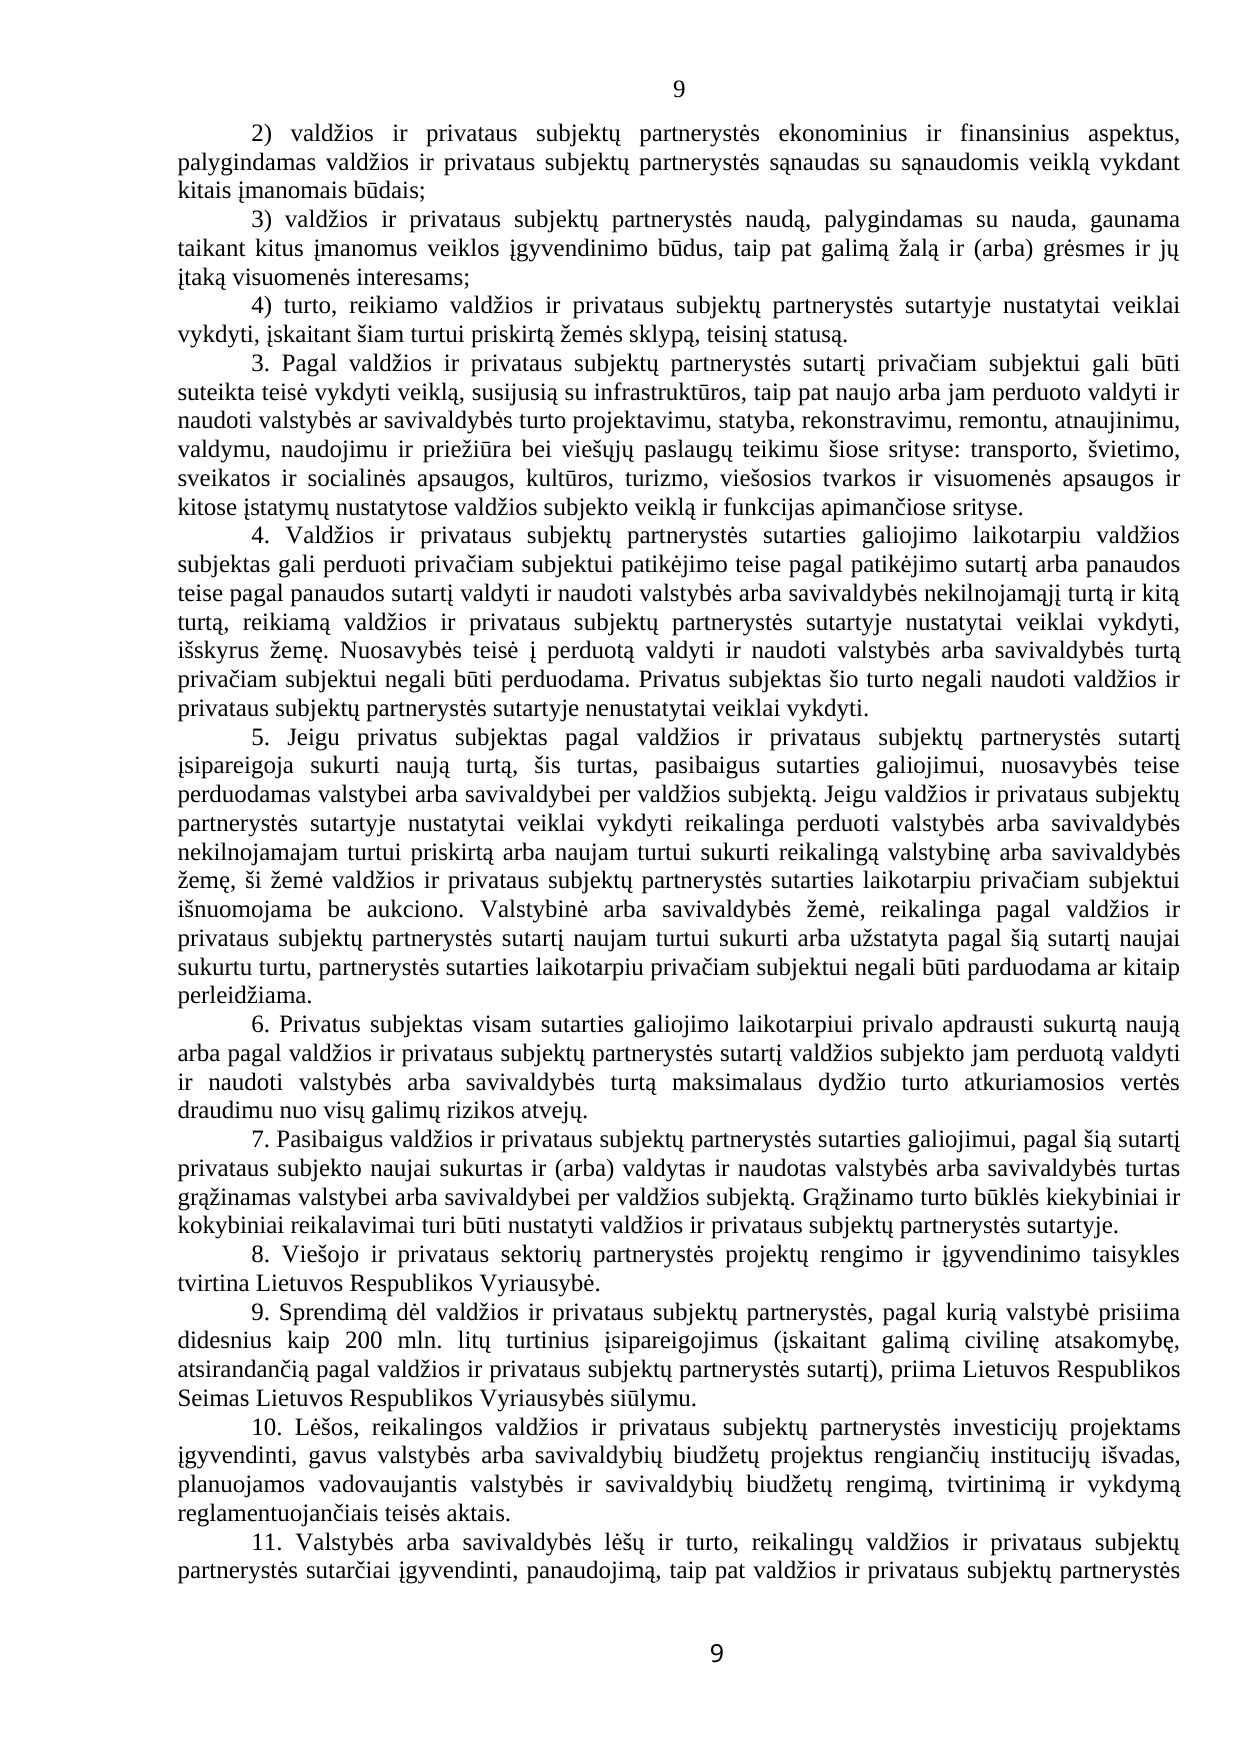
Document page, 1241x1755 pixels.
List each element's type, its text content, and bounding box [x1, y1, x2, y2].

text 3) valdžios ir privataus subjektų partnerystės naudą, palygindamas su nauda, gaunama taikant kitus įmanomus veiklos įgyvendinimo būdus, taip pat galimą žalą ir (arba) grėsmes ir jų įtaką visuomenės interesams; [177, 204, 1181, 291]
text 2) valdžios ir privataus subjektų partnerystės ekonominius ir finansinius aspektus, palygindamas valdžios ir privataus subjektų partnerystės sąnaudas su sąnaudomis veiklą vykdant kitais įmanomais būdais; [177, 118, 1181, 204]
text 3. Pagal valdžios ir privataus subjektų partnerystės sutartį privačiam subjektui gali būti suteikta teisė vykdyti veiklą, susijusią su infrastruktūros, taip pat naujo arba jam perduoto valdyti ir naudoti valstybės ar savivaldybės turto projektavimu, statyba, rekonstravimu, remontu, atnaujinimu, valdymu, naudojimu ir priežiūra bei viešųjų paslaugų teikimu šiose srityse: transporto, švietimo, sveikatos ir socialinės apsaugos, kultūros, turizmo, viešosios tvarkos ir visuomenės apsaugos ir kitose įstatymų nustatytose valdžios subjekto veiklą ir funkcijas apimančiose srityse. [177, 348, 1181, 521]
text 5. Jeigu privatus subjektas pagal valdžios ir privataus subjektų partnerystės sutartį įsipareigoja sukurti naują turtą, šis turtas, pasibaigus sutarties galiojimui, nuosavybės teise perduodamas valstybei arba savivaldybei per valdžios subjektą. Jeigu valdžios ir privataus subjektų partnerystės sutartyje nustatytai veiklai vykdyti reikalinga perduoti valstybės arba savivaldybės nekilnojamajam turtui priskirtą arba naujam turtui sukurti reikalingą valstybinę arba savivaldybės žemę, ši žemė valdžios ir privataus subjektų partnerystės sutarties laikotarpiu privačiam subjektui išnuomojama be aukciono. Valstybinė arba savivaldybės žemė, reikalinga pagal valdžios ir privataus subjektų partnerystės sutartį naujam turtui sukurti arba užstatyta pagal šią sutartį naujai sukurtu turtu, partnerystės sutarties laikotarpiu privačiam subjektui negali būti parduodama ar kitaip perleidžiama. [177, 722, 1181, 1009]
text 11. Valstybės arba savivaldybės lėšų ir turto, reikalingų valdžios ir privataus subjektų partnerystės sutarčiai įgyvendinti, panaudojimą, taip pat valdžios ir privataus subjektų partnerystės [177, 1527, 1181, 1584]
text 4. Valdžios ir privataus subjektų partnerystės sutarties galiojimo laikotarpiu valdžios subjektas gali perduoti privačiam subjektui patikėjimo teise pagal patikėjimo sutartį arba panaudos teise pagal panaudos sutartį valdyti ir naudoti valstybės arba savivaldybės nekilnojamąjį turtą ir kitą turtą, reikiamą valdžios ir privataus subjektų partnerystės sutartyje nustatytai veiklai vykdyti, išskyrus žemę. Nuosavybės teisė į perduotą valdyti ir naudoti valstybės arba savivaldybės turtą privačiam subjektui negali būti perduodama. Privatus subjektas šio turto negali naudoti valdžios ir privataus subjektų partnerystės sutartyje nenustatytai veiklai vykdyti. [177, 521, 1181, 722]
text 9. Sprendimą dėl valdžios ir privataus subjektų partnerystės, pagal kurią valstybė prisiima didesnius kaip 200 mln. litų turtinius įsipareigojimus (įskaitant galimą civilinę atsakomybę, atsirandančią pagal valdžios ir privataus subjektų partnerystės sutartį), priima Lietuvos Respublikos Seimas Lietuvos Respublikos Vyriausybės siūlymu. [177, 1297, 1181, 1412]
text 7. Pasibaigus valdžios ir privataus subjektų partnerystės sutarties galiojimui, pagal šią sutartį privataus subjekto naujai sukurtas ir (arba) valdytas ir naudotas valstybės arba savivaldybės turtas grąžinamas valstybei arba savivaldybei per valdžios subjektą. Grąžinamo turto būklės kiekybiniai ir kokybiniai reikalavimai turi būti nustatyti valdžios ir privataus subjektų partnerystės sutartyje. [177, 1124, 1181, 1239]
text 8. Viešojo ir privataus sektorių partnerystės projektų rengimo ir įgyvendinimo taisykles tvirtina Lietuvos Respublikos Vyriausybė. [177, 1239, 1181, 1297]
text 4) turto, reikiamo valdžios ir privataus subjektų partnerystės sutartyje nustatytai veiklai vykdyti, įskaitant šiam turtui priskirtą žemės sklypą, teisinį statusą. [177, 291, 1181, 348]
text 6. Privatus subjektas visam sutarties galiojimo laikotarpiui privalo apdrausti sukurtą naują arba pagal valdžios ir privataus subjektų partnerystės sutartį valdžios subjekto jam perduotą valdyti ir naudoti valstybės arba savivaldybės turtą maksimalaus dydžio turto atkuriamosios vertės draudimu nuo visų galimų rizikos atvejų. [177, 1009, 1181, 1124]
text 10. Lėšos, reikalingos valdžios ir privataus subjektų partnerystės investicijų projektams įgyvendinti, gavus valstybės arba savivaldybių biudžetų projektus rengiančių institucijų išvadas, planuojamos vadovaujantis valstybės ir savivaldybių biudžetų rengimą, tvirtinimą ir vykdymą reglamentuojančiais teisės aktais. [177, 1412, 1181, 1527]
